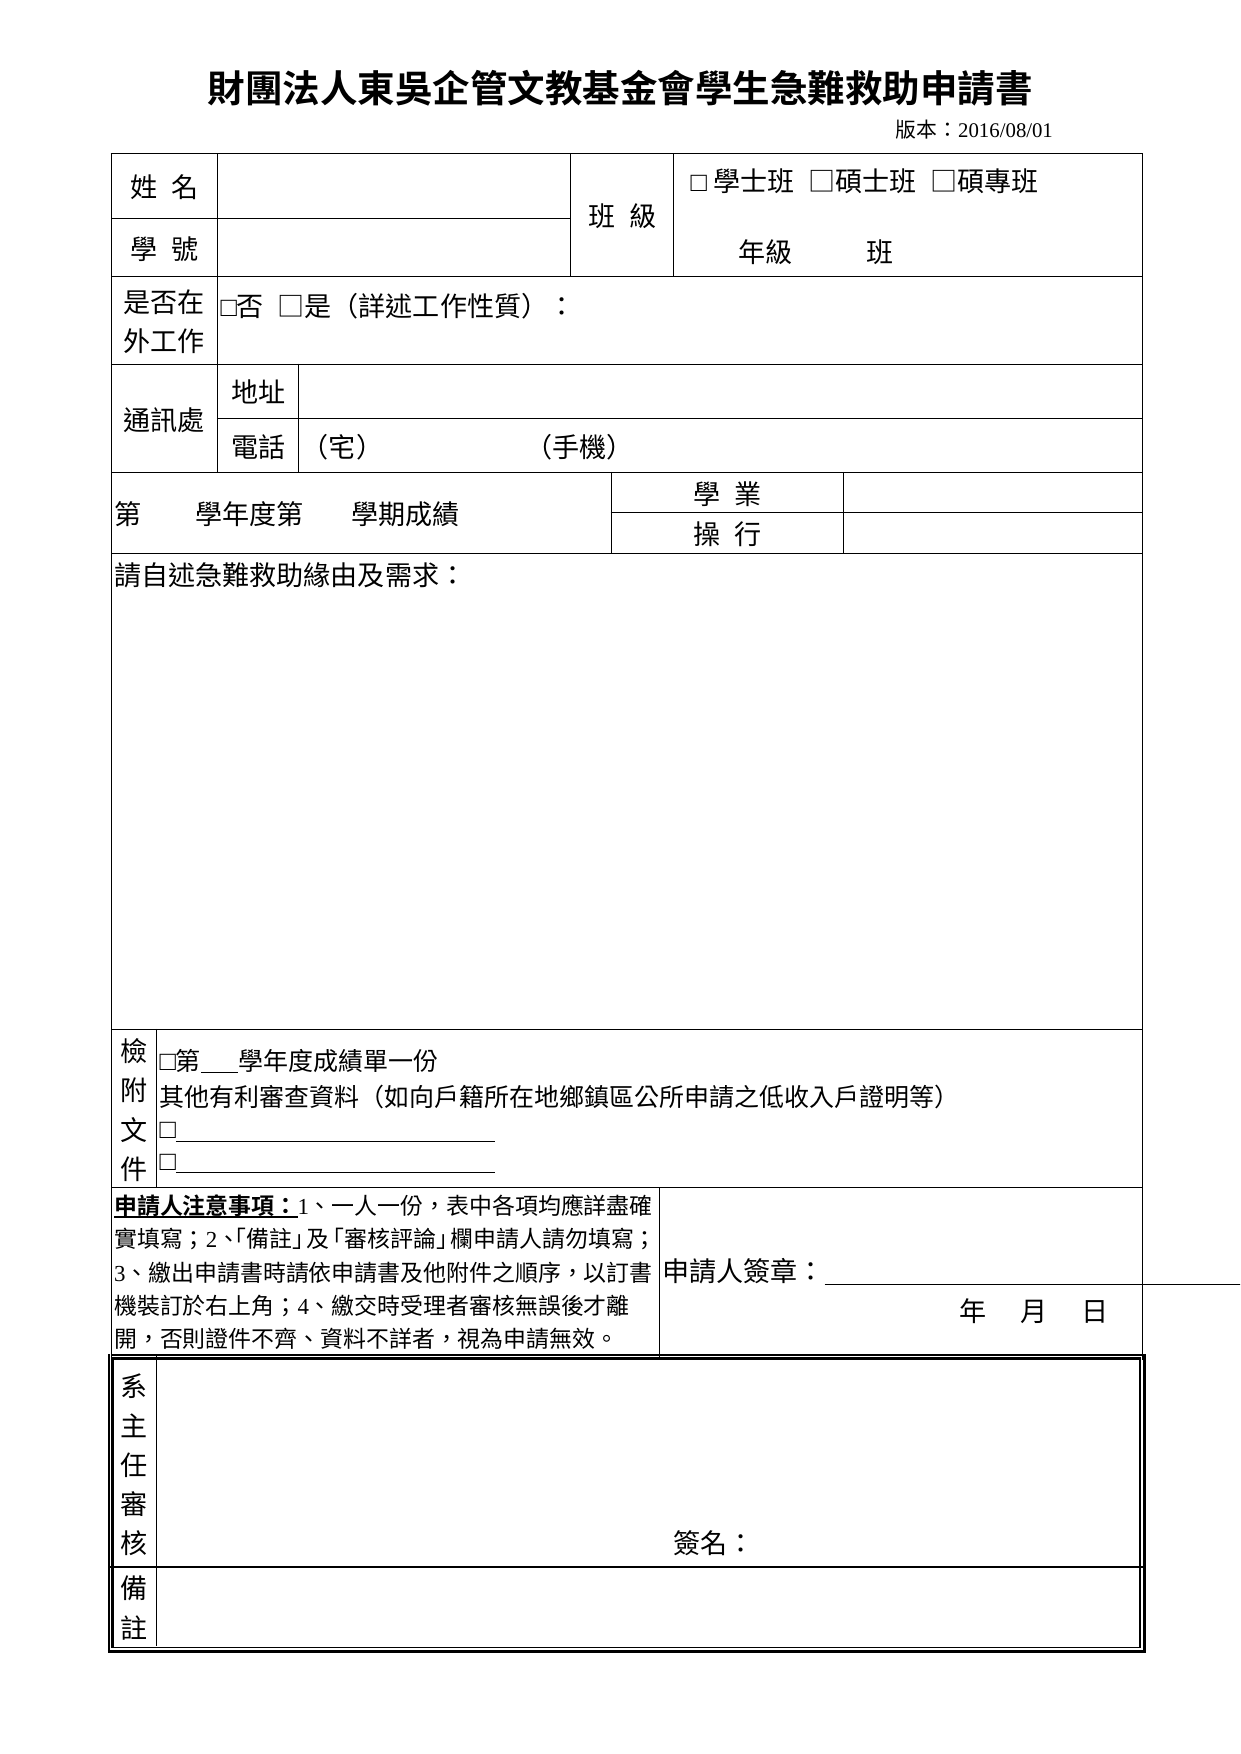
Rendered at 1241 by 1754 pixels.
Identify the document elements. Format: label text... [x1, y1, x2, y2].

table_cell （宅） （手機） [299, 419, 1142, 472]
table_cell 電話 [218, 419, 298, 472]
table_cell 地址 [218, 365, 298, 418]
table_cell 申請人注意事項：1、一人一份，表中各項均應詳盡確實填寫；2、「備註」及「審核評論」欄申請人請勿填寫；3、繳出申請書時請依申請書及他附件之順序，以訂書機裝訂於右上角；4、繳交時受理者審核無誤後才離開，否則證件不齊、資料不詳者，視為申請無效。 [112, 1188, 659, 1354]
table_cell 學 號 [112, 219, 217, 276]
table_cell [844, 473, 1142, 512]
table_cell 第 學年度第 學期成績 [112, 473, 611, 552]
table_cell 是否在 外工作 [112, 277, 217, 363]
table_header 姓 名 [112, 154, 217, 218]
table_cell 通訊處 [112, 365, 217, 472]
table_header [218, 154, 570, 218]
table_cell 申請人簽章： （簽章） 年 月 日 [660, 1188, 1142, 1354]
table_cell [844, 513, 1142, 552]
table_cell [157, 1568, 1139, 1646]
table_header □ 學士班 □碩士班 □碩專班 年級 班 [674, 154, 1142, 276]
table_cell □否 □是（詳述工作性質）： [218, 277, 1142, 363]
table_cell [218, 219, 570, 276]
text 財團法人東吳企管文教基金會學生急難救助申請書 [187, 59, 1053, 113]
table_cell 簽名： [157, 1360, 1139, 1566]
table_cell 學 業 [612, 473, 843, 512]
text 版本：2016/08/01 [187, 113, 1053, 143]
table_cell 檢 附 文 件 [112, 1030, 156, 1187]
table_cell 操 行 [612, 513, 843, 552]
table_header 班 級 [571, 154, 673, 276]
table_cell □第 學年度成績單一份 其他有利審查資料（如向戶籍所在地鄉鎮區公所申請之低收入戶證明等） □ □ [157, 1030, 1142, 1187]
table_cell 系主任審 核 [114, 1360, 156, 1566]
table_cell [299, 365, 1142, 418]
table_cell 備 註 [114, 1568, 156, 1646]
table_cell 請自述急難救助緣由及需求： [112, 554, 1142, 1029]
